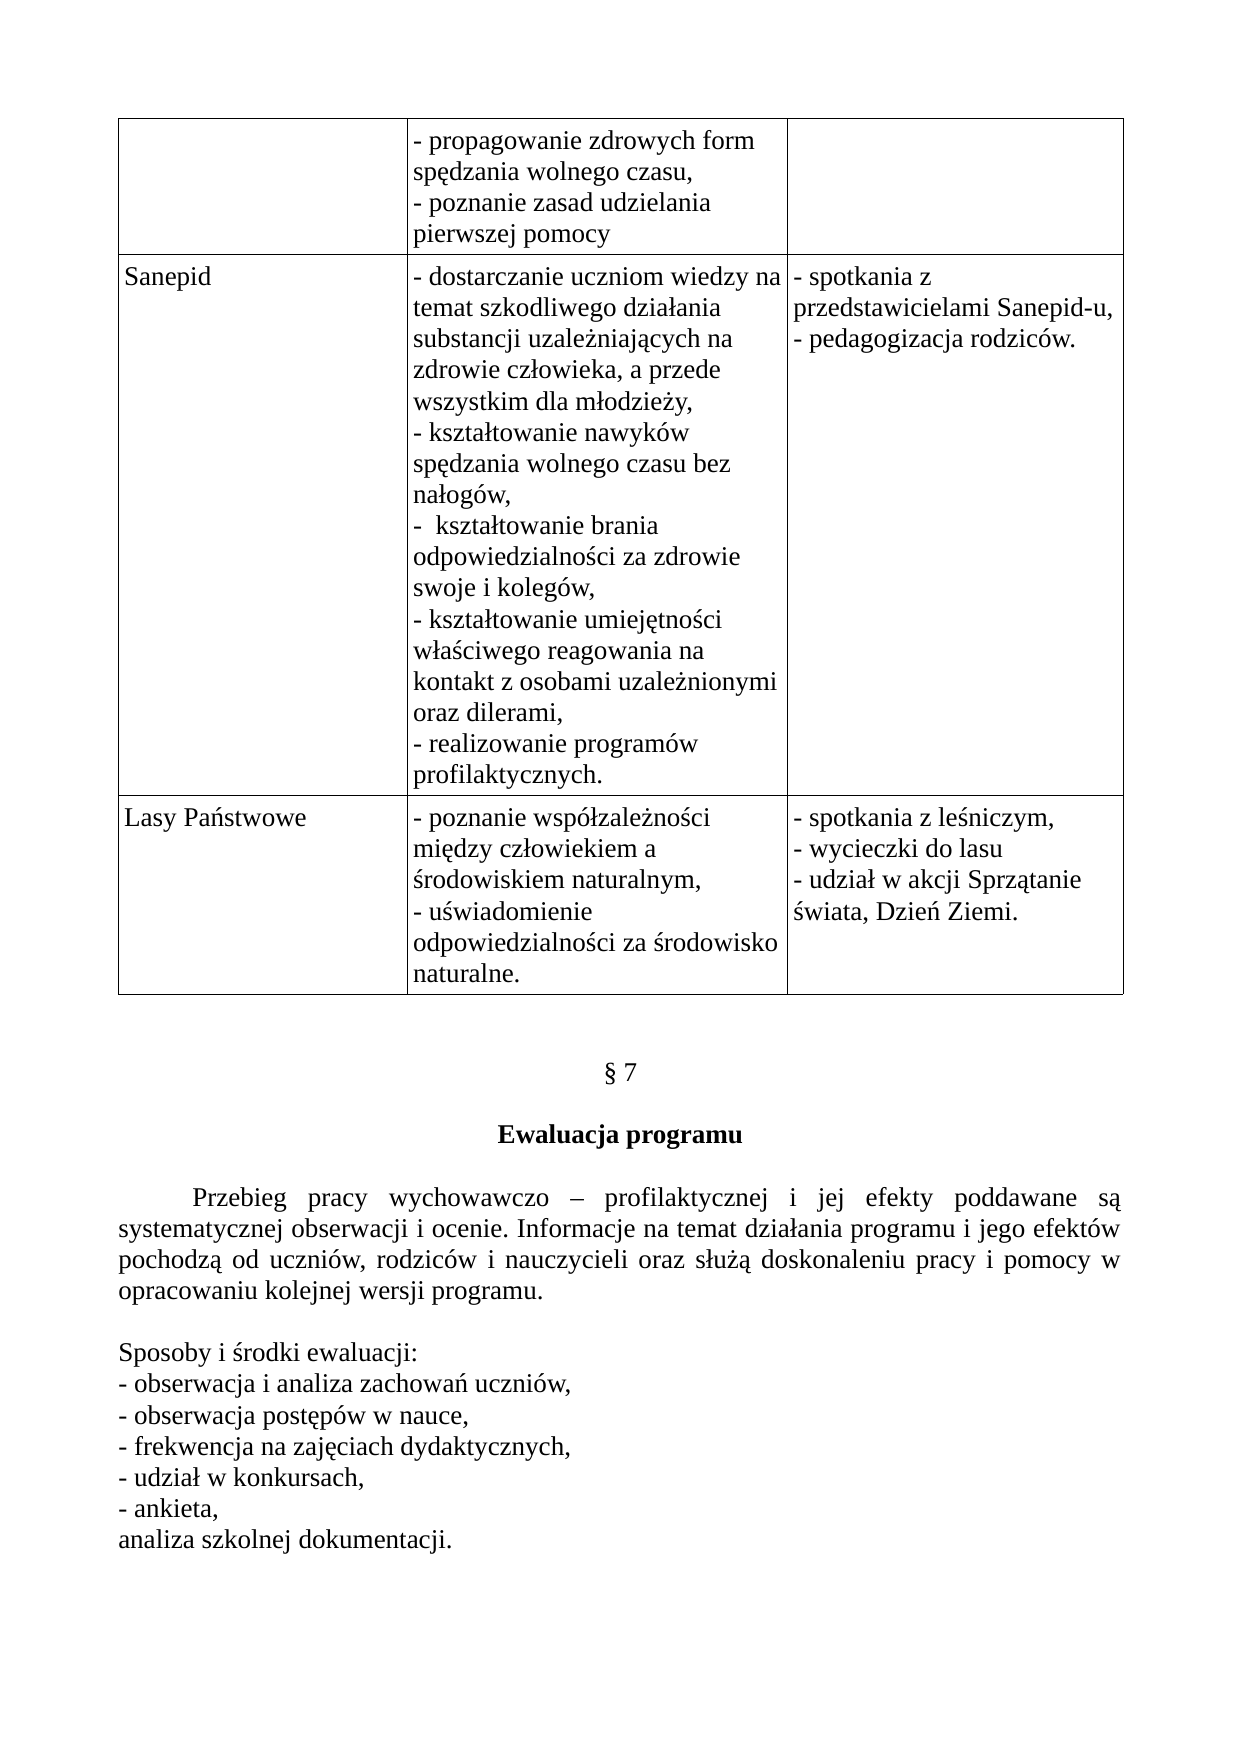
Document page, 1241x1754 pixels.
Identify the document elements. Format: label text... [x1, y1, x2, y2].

text - udział w konkursach, [118, 1461, 1122, 1492]
table_cell - propagowanie zdrowych form spędzania wolnego czasu, - poznanie zasad udzielania pierwszej pomocy [408, 119, 787, 254]
text Przebieg pracy wychowawczo – profilaktycznej i jej efekty poddawane są systematycznej obserwacji i ocenie. Informacje na temat działania programu i jego efektów pochodzą od uczniów, rodziców i nauczycieli oraz służą doskonaleniu pracy i pomocy w opracowaniu kolejnej wersji programu. [118, 1181, 1122, 1305]
text § 7 [118, 1056, 1122, 1087]
table_cell [788, 119, 1123, 254]
text - frekwencja na zajęciach dydaktycznych, [118, 1430, 1122, 1461]
text - obserwacja i analiza zachowań uczniów, [118, 1368, 1122, 1399]
text - obserwacja postępów w nauce, [118, 1399, 1122, 1430]
text Ewaluacja programu [118, 1118, 1122, 1149]
text - ankieta, [118, 1492, 1122, 1523]
table_cell Sanepid [119, 255, 407, 795]
table_cell - dostarczanie uczniom wiedzy na temat szkodliwego działania substancji uzależniających na zdrowie człowieka, a przede wszystkim dla młodzieży, - kształtowanie nawyków spędzania wolnego czasu bez nałogów, - kształtowanie brania odpowiedzialności za zdrowie swoje i kolegów, - kształtowanie umiejętności właściwego reagowania na kontakt z osobami uzależnionymi oraz dilerami, - realizowanie programów profilaktycznych. [408, 255, 787, 795]
table_cell - poznanie współzależności między człowiekiem a środowiskiem naturalnym, - uświadomienie odpowiedzialności za środowisko naturalne. [408, 796, 787, 994]
table_cell - spotkania z leśniczym, - wycieczki do lasu - udział w akcji Sprzątanie świata, Dzień Ziemi. [788, 796, 1123, 994]
table_cell - spotkania z przedstawicielami Sanepid-u, - pedagogizacja rodziców. [788, 255, 1123, 795]
text Sposoby i środki ewaluacji: [118, 1336, 1122, 1368]
table_cell Lasy Państwowe [119, 796, 407, 994]
text analiza szkolnej dokumentacji. [118, 1523, 1122, 1554]
table_cell [119, 119, 407, 254]
